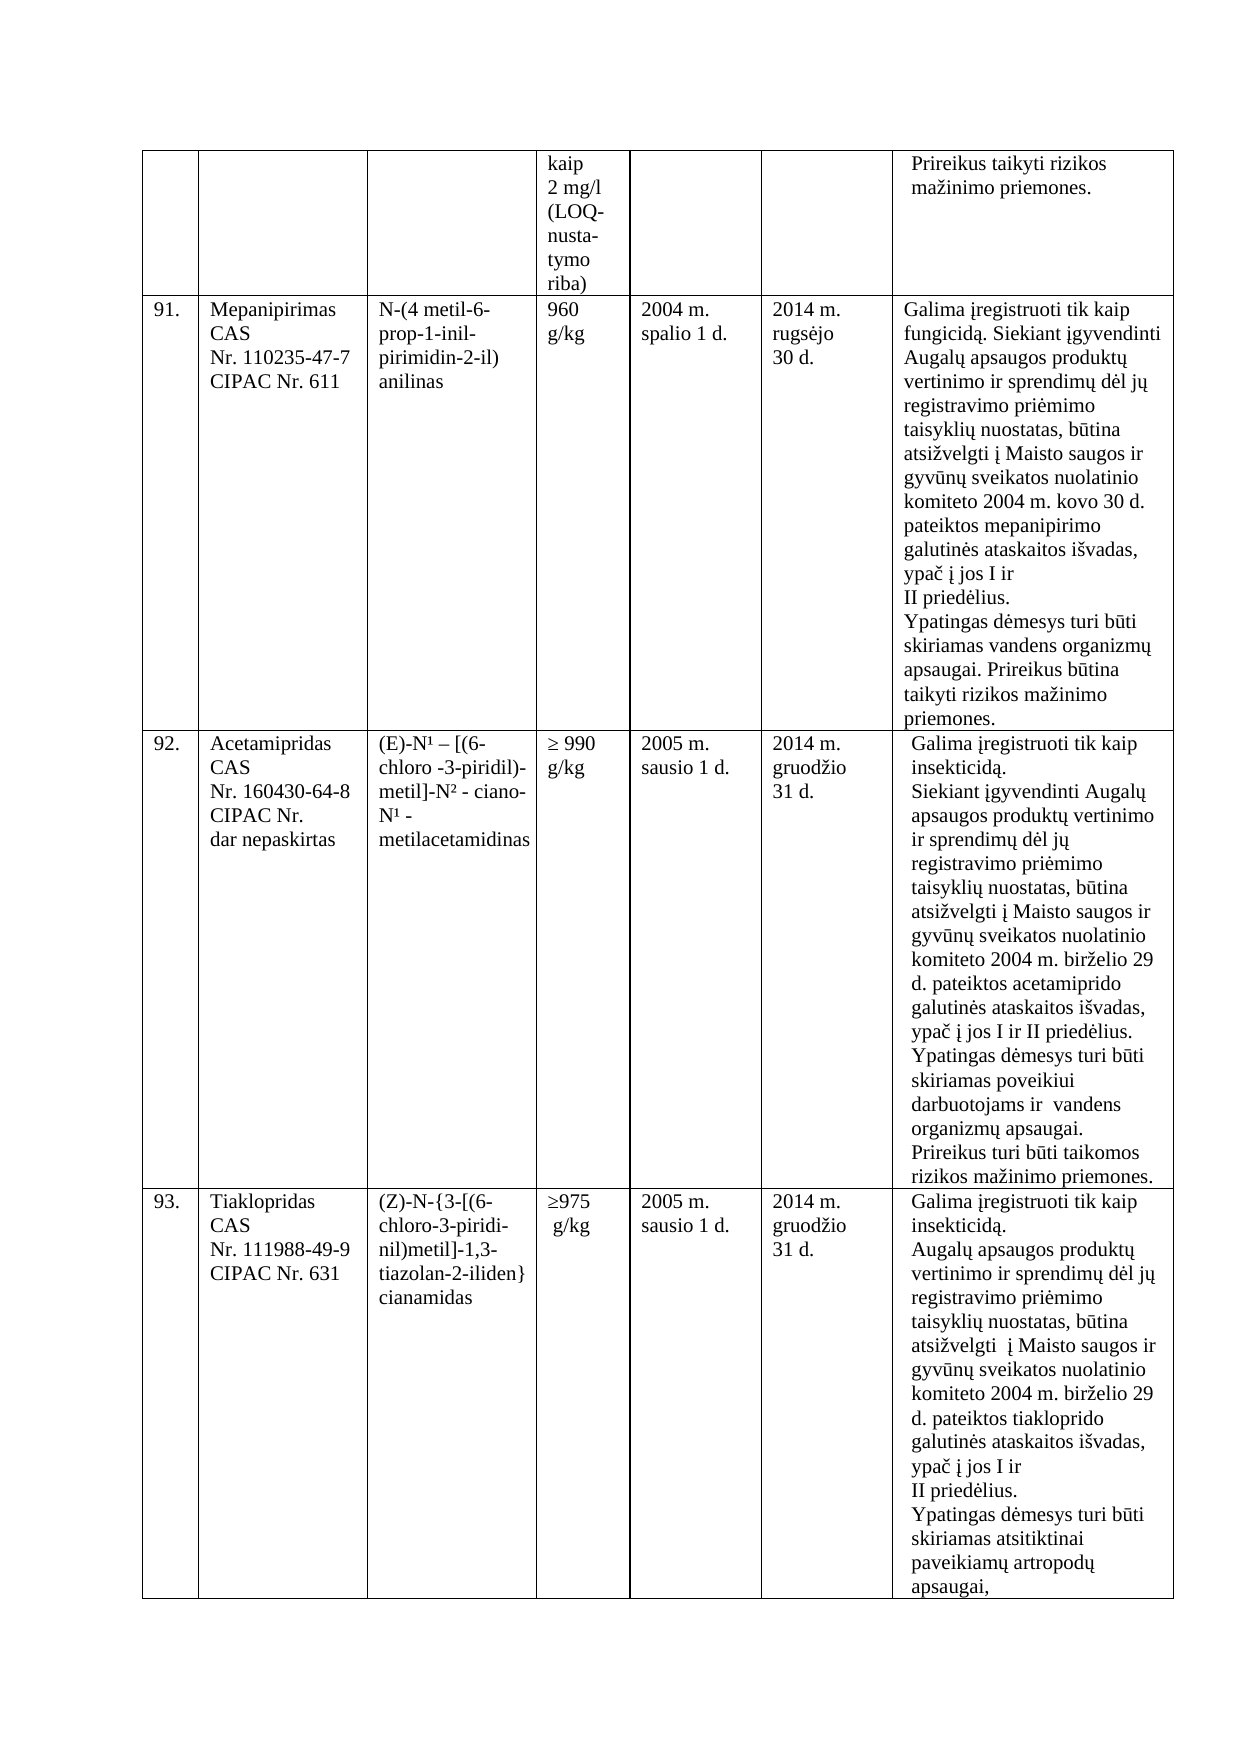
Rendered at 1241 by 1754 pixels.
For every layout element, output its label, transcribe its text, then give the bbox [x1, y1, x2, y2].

table_cell Acetamipridas CAS Nr. 160430-64-8 CIPAC Nr. dar nepaskirtas [199, 731, 367, 1188]
table_cell Galima įregistruoti tik kaip insekticidą. Augalų apsaugos produktų vertinimo ir sprendimų dėl jų registravimo priėmimo taisyklių nuostatas, būtina atsižvelgti į Maisto saugos ir gyvūnų sveikatos nuolatinio komiteto 2004 m. birželio 29 d. pateiktos tiakloprido galutinės ataskaitos išvadas, ypač į jos I ir II priedėlius. Ypatingas dėmesys turi būti skiriamas atsitiktinai paveikiamų artropodų apsaugai, [893, 1189, 1173, 1598]
table_cell [631, 151, 761, 295]
table_cell (E)-N¹ – [(6-chloro -3-piridil)-metil]-N² - ciano-N¹ -metilacetamidinas [368, 731, 536, 1188]
table_cell N-(4 metil-6-prop-1-inil-pirimidin-2-il) anilinas [368, 296, 536, 729]
table_cell [762, 151, 892, 295]
table_cell Prireikus taikyti rizikos mažinimo priemones. [893, 151, 1173, 295]
table_cell (Z)-N-{3-[(6- chloro-3-piridi- nil)metil]-1,3- tiazolan-2-iliden} cianamidas [368, 1189, 536, 1598]
table_cell Mepanipirimas CAS Nr. 110235-47-7 CIPAC Nr. 611 [199, 296, 367, 729]
table_cell 91. [143, 296, 198, 729]
table_cell [143, 151, 198, 295]
table_cell ≥975 g/kg [537, 1189, 629, 1598]
table_cell 92. [143, 731, 198, 1188]
table_cell 2005 m. sausio 1 d. [631, 1189, 761, 1598]
table_cell 2014 m. rugsėjo 30 d. [762, 296, 892, 729]
table_cell [368, 151, 536, 295]
table_cell Galima įregistruoti tik kaip insekticidą. Siekiant įgyvendinti Augalų apsaugos produktų vertinimo ir sprendimų dėl jų registravimo priėmimo taisyklių nuostatas, būtina atsižvelgti į Maisto saugos ir gyvūnų sveikatos nuolatinio komiteto 2004 m. birželio 29 d. pateiktos acetamiprido galutinės ataskaitos išvadas, ypač į jos I ir II priedėlius. Ypatingas dėmesys turi būti skiriamas poveikiui darbuotojams ir vandens organizmų apsaugai. Prireikus turi būti taikomos rizikos mažinimo priemones. [893, 731, 1173, 1188]
table_cell 2014 m. gruodžio 31 d. [762, 1189, 892, 1598]
table_cell ≥ 990 g/kg [537, 731, 629, 1188]
table_cell [199, 151, 367, 295]
table_cell 2005 m. sausio 1 d. [631, 731, 761, 1188]
table_cell kaip 2 mg/l (LOQ-nusta- tymo riba) [537, 151, 629, 295]
table_cell Galima įregistruoti tik kaip fungicidą. Siekiant įgyvendinti Augalų apsaugos produktų vertinimo ir sprendimų dėl jų registravimo priėmimo taisyklių nuostatas, būtina atsižvelgti į Maisto saugos ir gyvūnų sveikatos nuolatinio komiteto 2004 m. kovo 30 d. pateiktos mepanipirimo galutinės ataskaitos išvadas, ypač į jos I ir II priedėlius. Ypatingas dėmesys turi būti skiriamas vandens organizmų apsaugai. Prireikus būtina taikyti rizikos mažinimo priemones. [893, 296, 1173, 729]
table_cell Tiaklopridas CAS Nr. 111988-49-9 CIPAC Nr. 631 [199, 1189, 367, 1598]
table_cell 2014 m. gruodžio 31 d. [762, 731, 892, 1188]
table_cell 960 g/kg [537, 296, 629, 729]
table_cell 2004 m. spalio 1 d. [631, 296, 761, 729]
table_cell 93. [143, 1189, 198, 1598]
